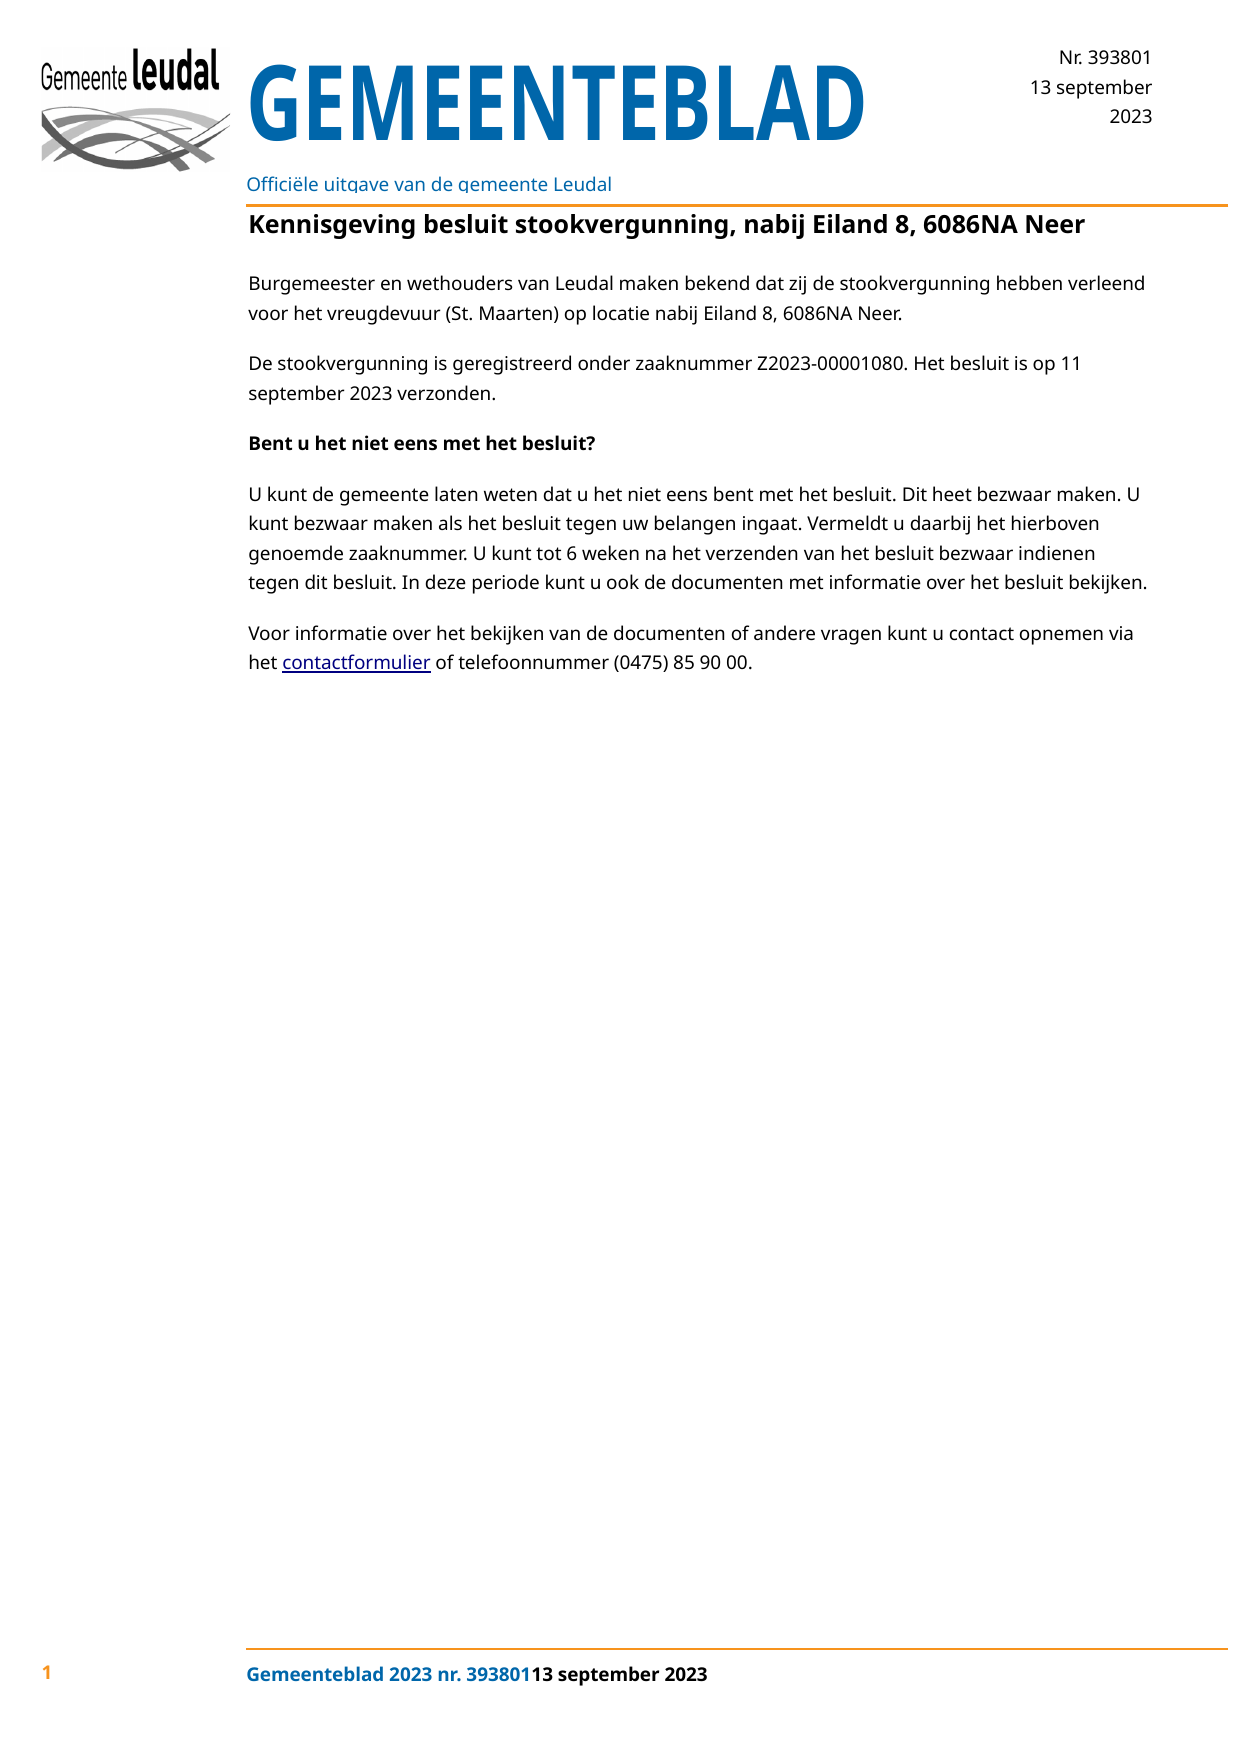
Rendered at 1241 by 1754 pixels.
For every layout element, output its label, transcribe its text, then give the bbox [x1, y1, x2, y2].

text Voor informatie over het bekijken van de documenten of andere vragen kunt u contact opnemen via het contactformulier of telefoonnummer (0475) 85 90 00. [248, 620, 1152, 675]
text U kunt de gemeente laten weten dat u het niet eens bent met het besluit. Dit heet bezwaar maken. U kunt bezwaar maken als het besluit tegen uw belangen ingaat. Vermeldt u daarbij het hierboven genoemde zaaknummer. U kunt tot 6 weken na het verzenden van het besluit bezwaar indienen tegen dit besluit. In deze periode kunt u ook de documenten met informatie over het besluit bekijken. [248, 481, 1152, 595]
text Bent u het niet eens met het besluit? [248, 430, 1152, 456]
picture [41, 47, 231, 172]
text De stookvergunning is geregistreerd onder zaaknummer Z2023-00001080. Het besluit is op 11 september 2023 verzonden. [248, 350, 1152, 406]
text Burgemeester en wethouders van Leudal maken bekend dat zij de stookvergunning hebben verleend voor het vreugdevuur (St. Maarten) op locatie nabij Eiland 8, 6086NA Neer. [248, 270, 1152, 326]
text Kennisgeving besluit stookvergunning, nabij Eiland 8, 6086NA Neer [248, 207, 1152, 241]
